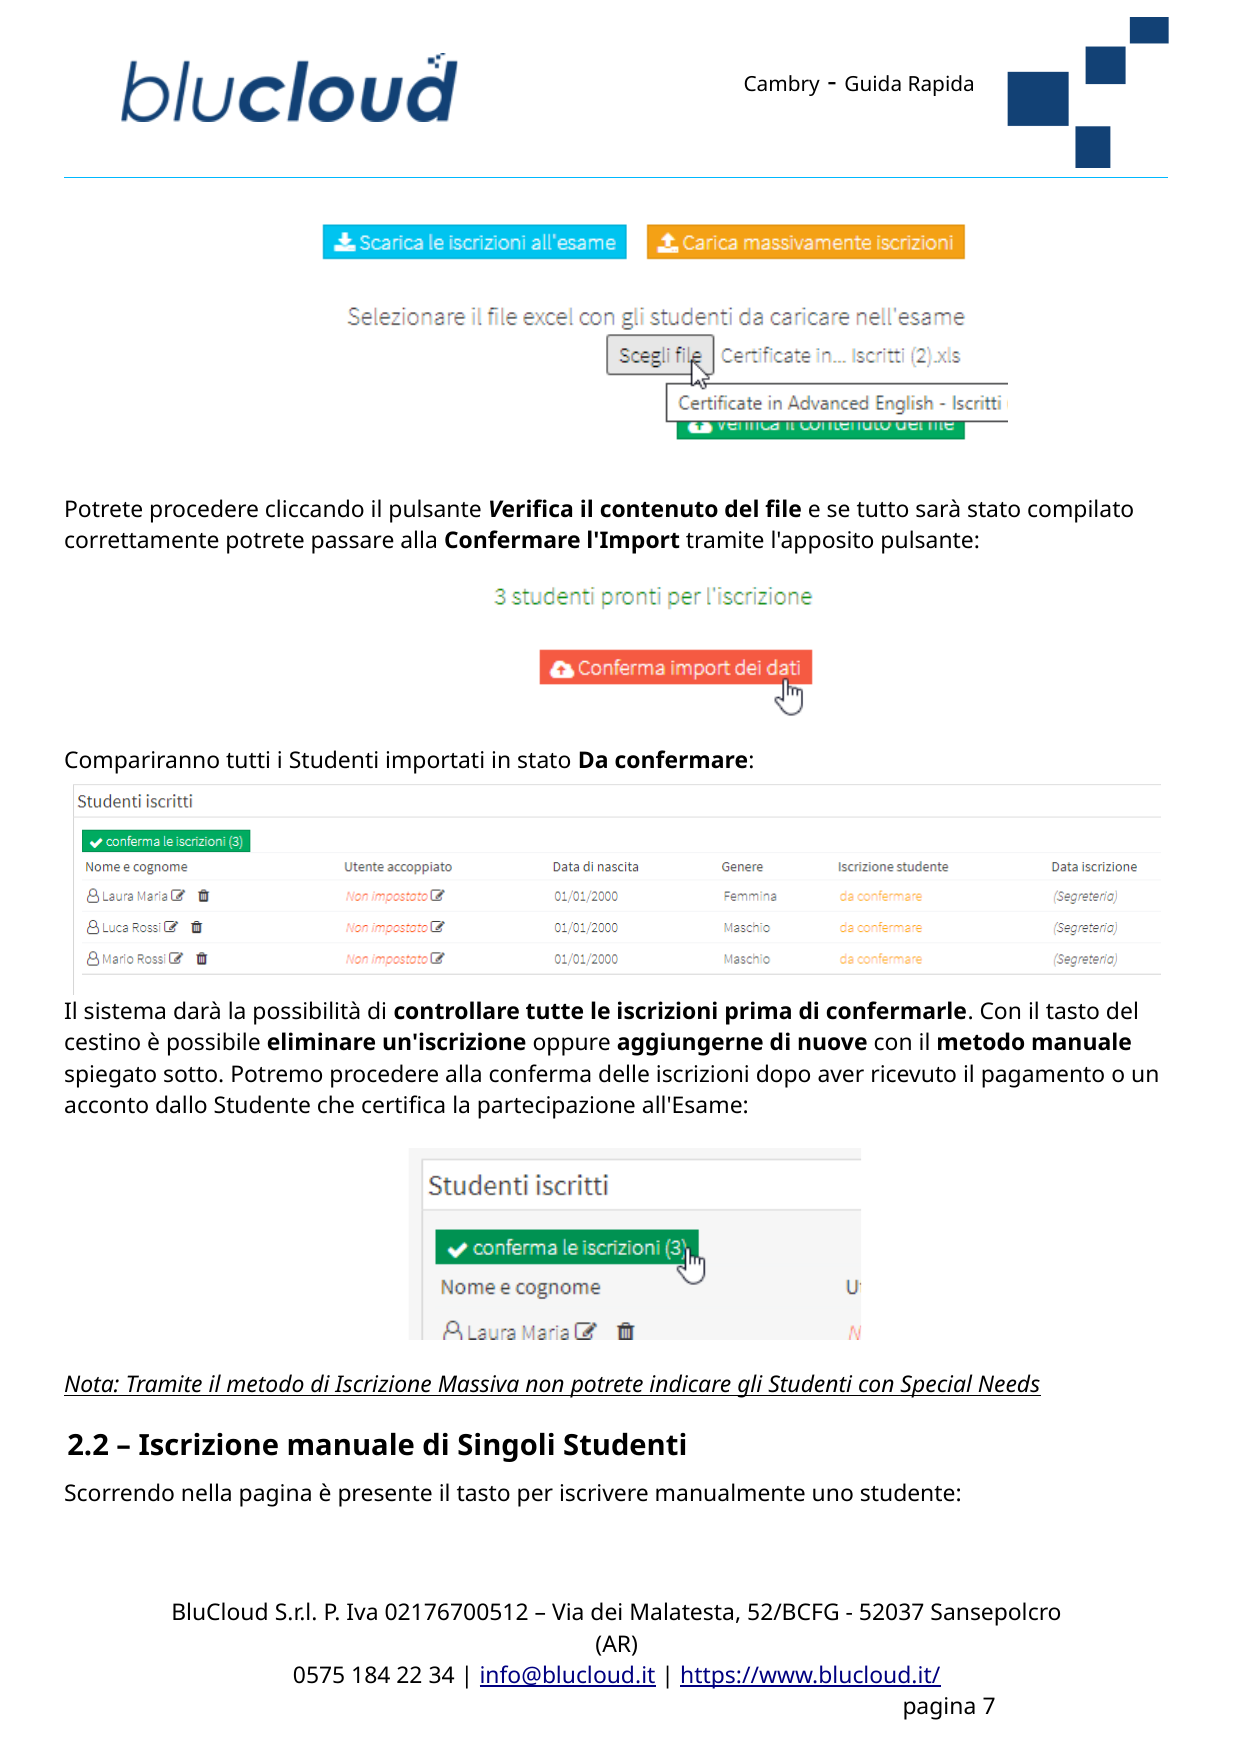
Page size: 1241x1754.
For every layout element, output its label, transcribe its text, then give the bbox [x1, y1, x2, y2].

text Nota: Tramite il metodo di Iscrizione Massiva non potrete indicare gli Studenti con Special Needs [64, 1368, 1168, 1399]
picture [370, 1148, 862, 1340]
text Scorrendo nella pagina è presente il tasto per iscrivere manualmente uno studente: [64, 1477, 1168, 1508]
picture [382, 575, 850, 744]
picture [70, 775, 1161, 995]
picture [121, 53, 458, 122]
picture [1007, 17, 1169, 168]
text Il sistema darà la possibilità di controllare tutte le iscrizioni prima di confermarle. Con il tasto del cestino è possibile eliminare un'iscrizione oppure aggiungerne di nuove con il metodo manuale spiegato sotto. Potremo procedere alla conferma delle iscrizioni dopo aver ricevuto il pagamento o un acconto dallo Studente che certifica la partecipazione all'Esame: [64, 775, 1168, 1120]
text Potrete procedere cliccando il pulsante Verifica il contenuto del file e se tutto sarà stato compilato correttamente potrete passare alla Confermare l'Import tramite l'apposito pulsante: [64, 207, 1168, 555]
subtitle 2.2 – Iscrizione manuale di Singoli Studenti [67, 1424, 1111, 1464]
text Compariranno tutti i Studenti importati in stato Da confermare: [64, 555, 1168, 775]
picture [223, 206, 1008, 493]
